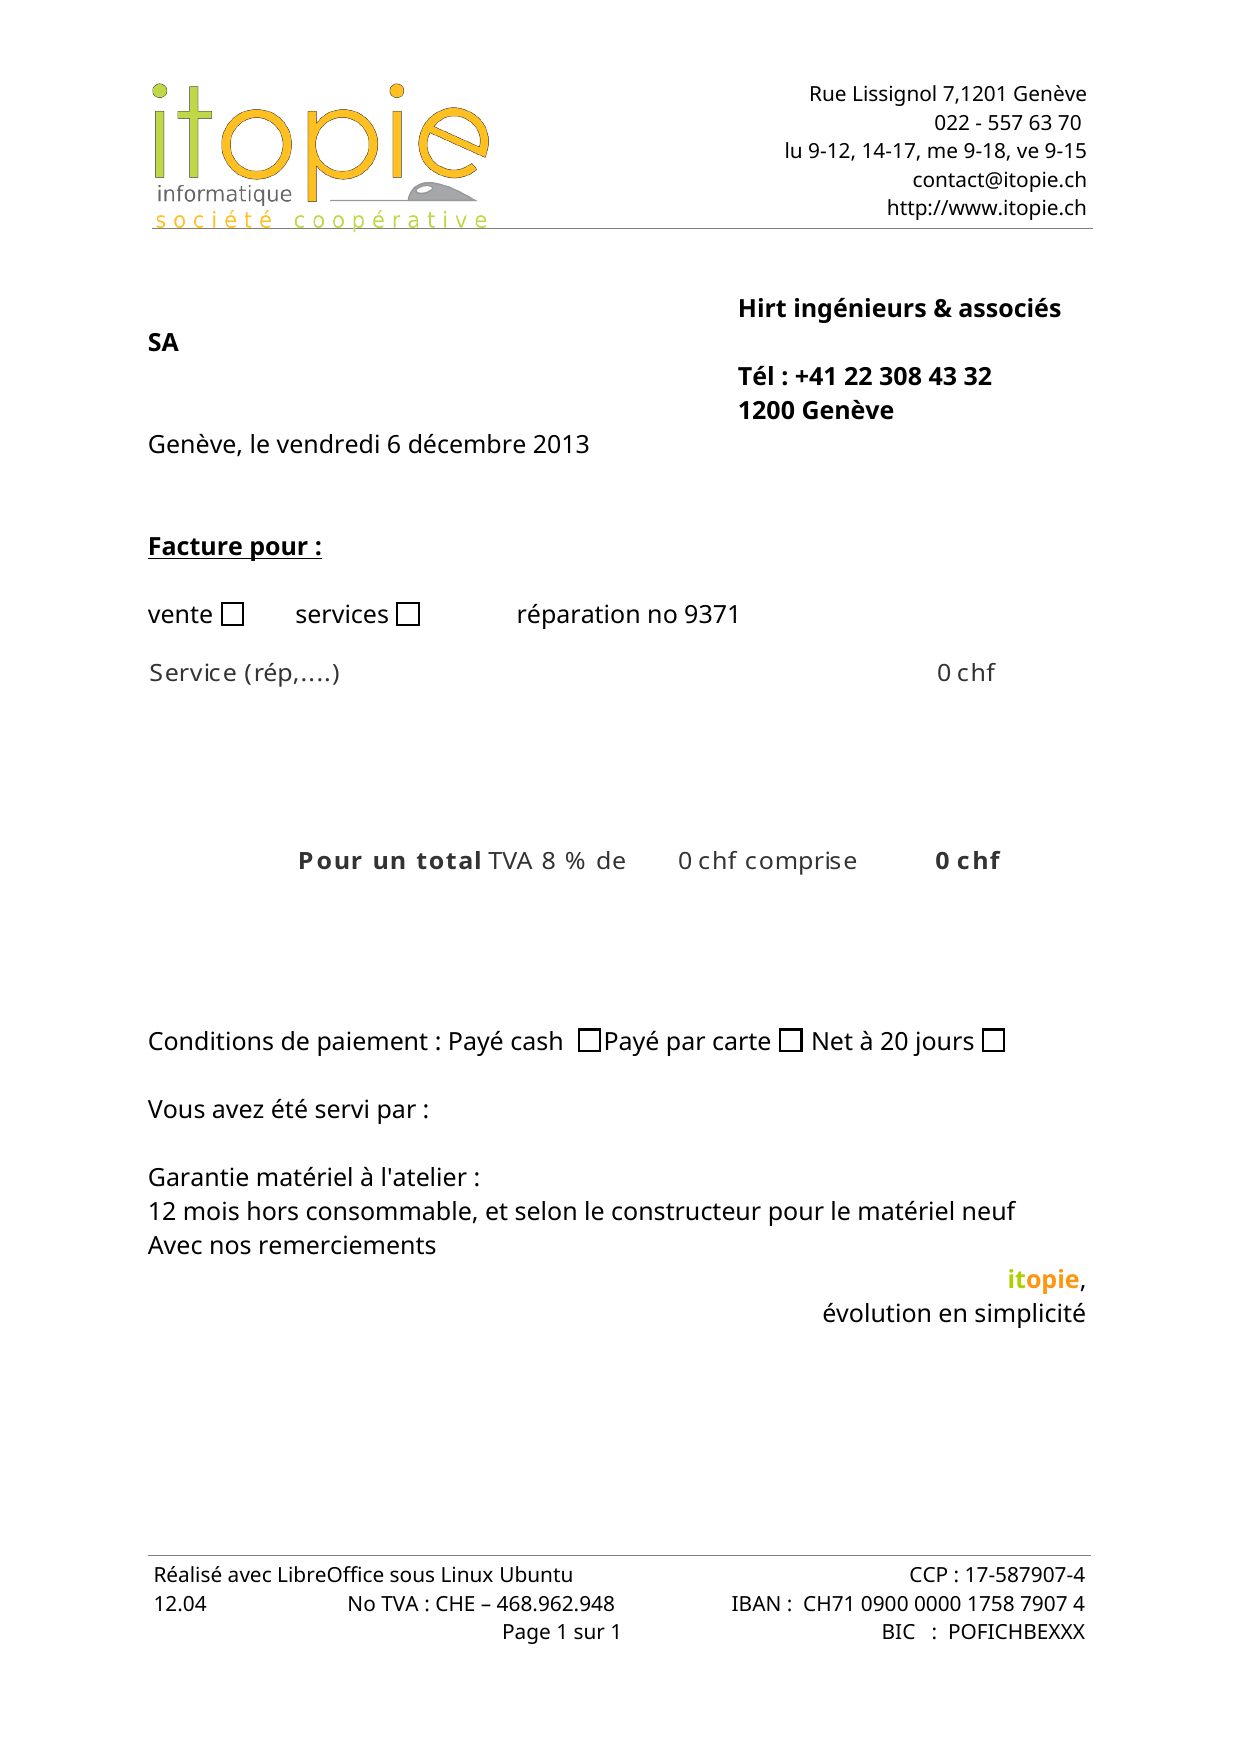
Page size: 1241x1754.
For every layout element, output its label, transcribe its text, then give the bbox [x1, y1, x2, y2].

text 12 mois hors consommable, et selon le constructeur pour le matériel neuf [148, 1193, 1093, 1227]
text itopie, [148, 1262, 1093, 1296]
text évolution en simplicité [148, 1296, 1093, 1330]
picture [138, 72, 500, 244]
text Conditions de paiement : Payé cash Payé par carte Net à 20 jours [148, 1023, 1093, 1057]
text Tél : +41 22 308 43 32 [148, 358, 1093, 392]
text Garantie matériel à l'atelier : [148, 1159, 1093, 1193]
text vente services réparation no 9371 [148, 597, 1093, 631]
text Genève, le vendredi 6 décembre 2013 [148, 427, 1093, 461]
text Facture pour : [148, 529, 1093, 563]
text 1200 Genève [148, 392, 1093, 427]
text Vous avez été servi par : [148, 1091, 1093, 1125]
text Hirt ingénieurs & associés SA [148, 290, 1093, 358]
text Avec nos remerciements [148, 1227, 1093, 1262]
